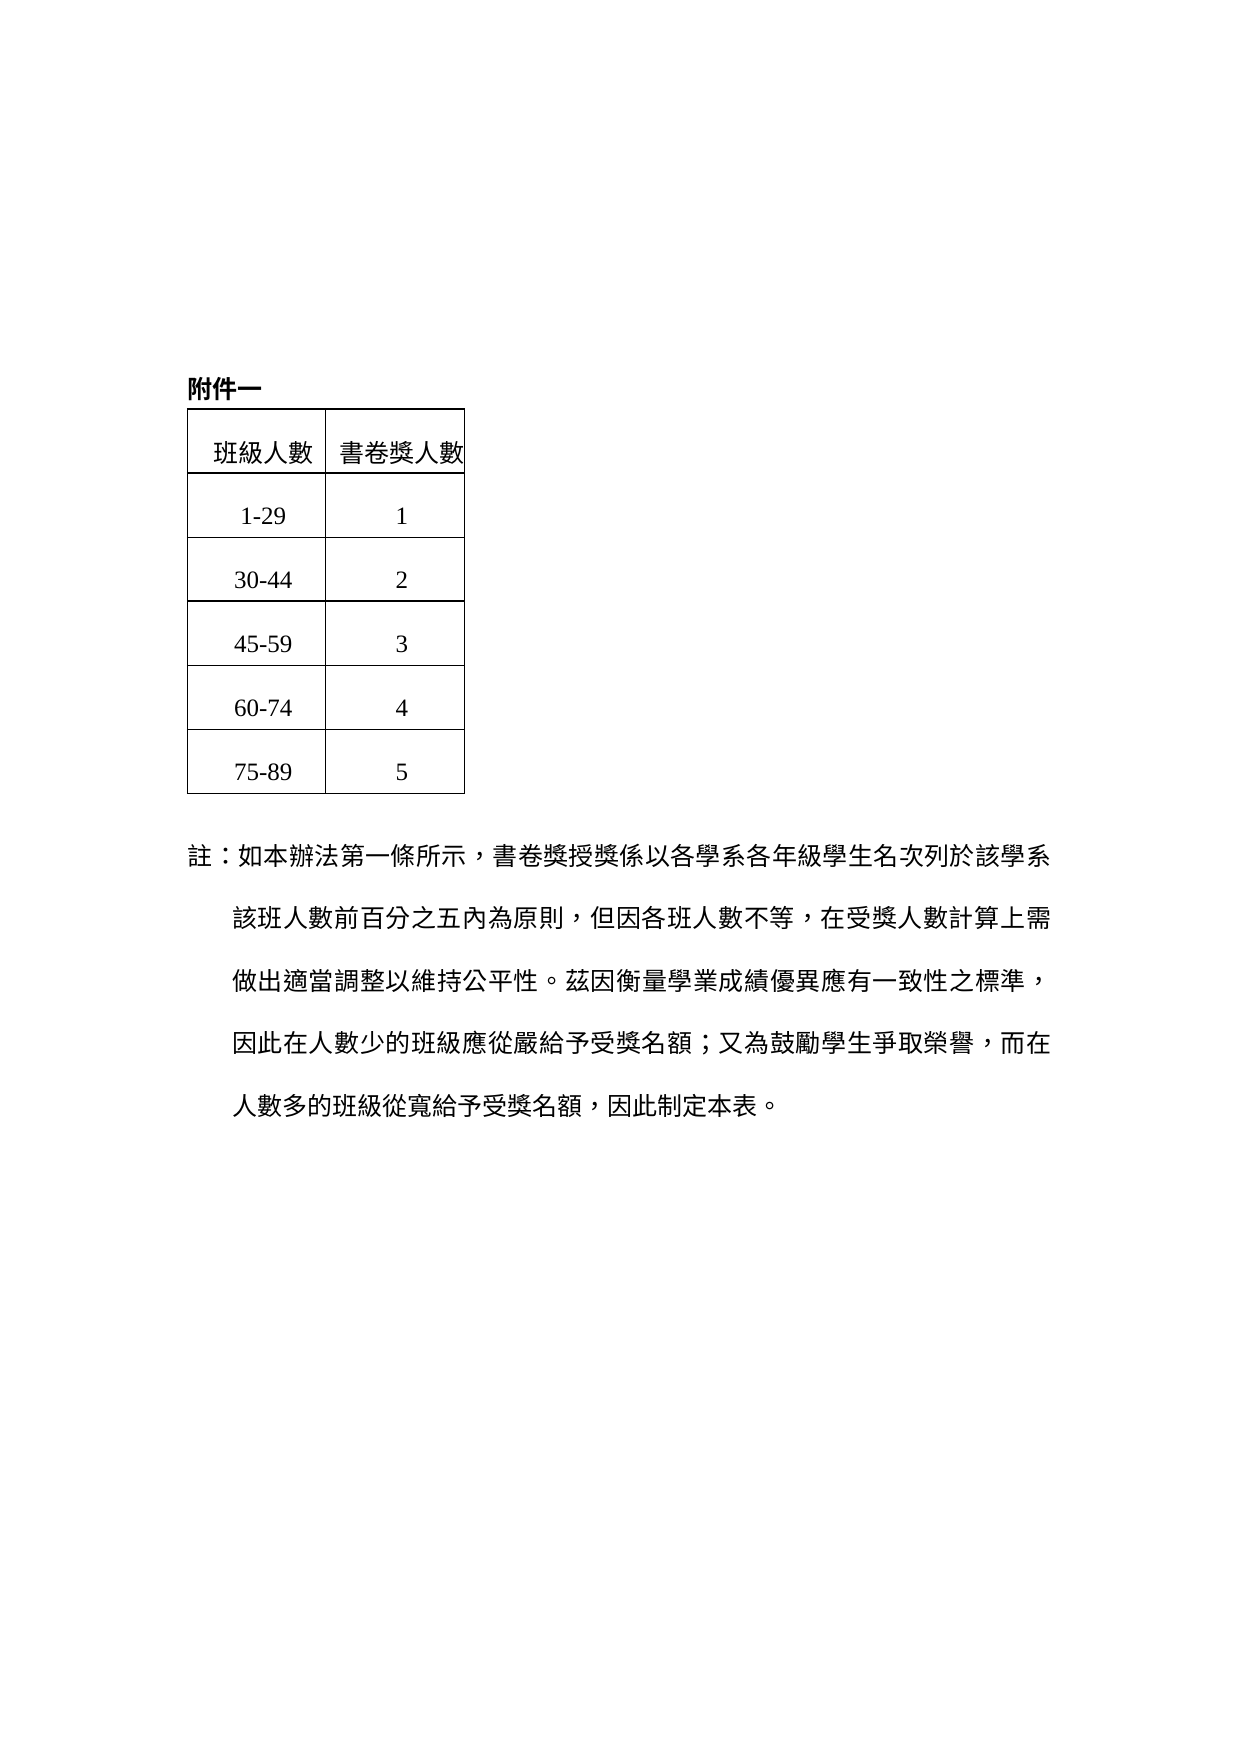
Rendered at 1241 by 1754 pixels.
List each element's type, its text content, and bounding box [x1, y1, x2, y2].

table_cell 1 [326, 474, 464, 536]
table_cell 2 [326, 538, 464, 600]
text 附件一 [187, 346, 1053, 408]
text 註：如本辦法第一條所示，書卷獎授獎係以各學系各年級學生名次列於該學系該班人數前百分之五內為原則，但因各班人數不等，在受獎人數計算上需做出適當調整以維持公平性。茲因衡量學業成績優異應有一致性之標準，因此在人數少的班級應從嚴給予受獎名額；又為鼓勵學生爭取榮譽，而在人數多的班級從寬給予受獎名額，因此制定本表。 [187, 813, 1053, 1125]
table_cell 60-74 [188, 666, 325, 728]
table_header 書卷獎人數 [326, 410, 464, 472]
table_cell 5 [326, 730, 464, 793]
table_cell 1-29 [188, 474, 325, 536]
table_cell 3 [326, 602, 464, 664]
table_cell 75-89 [188, 730, 325, 793]
table_cell 4 [326, 666, 464, 728]
table_cell 30-44 [188, 538, 325, 600]
table_header 班級人數 [188, 410, 325, 472]
table_cell 45-59 [188, 602, 325, 664]
